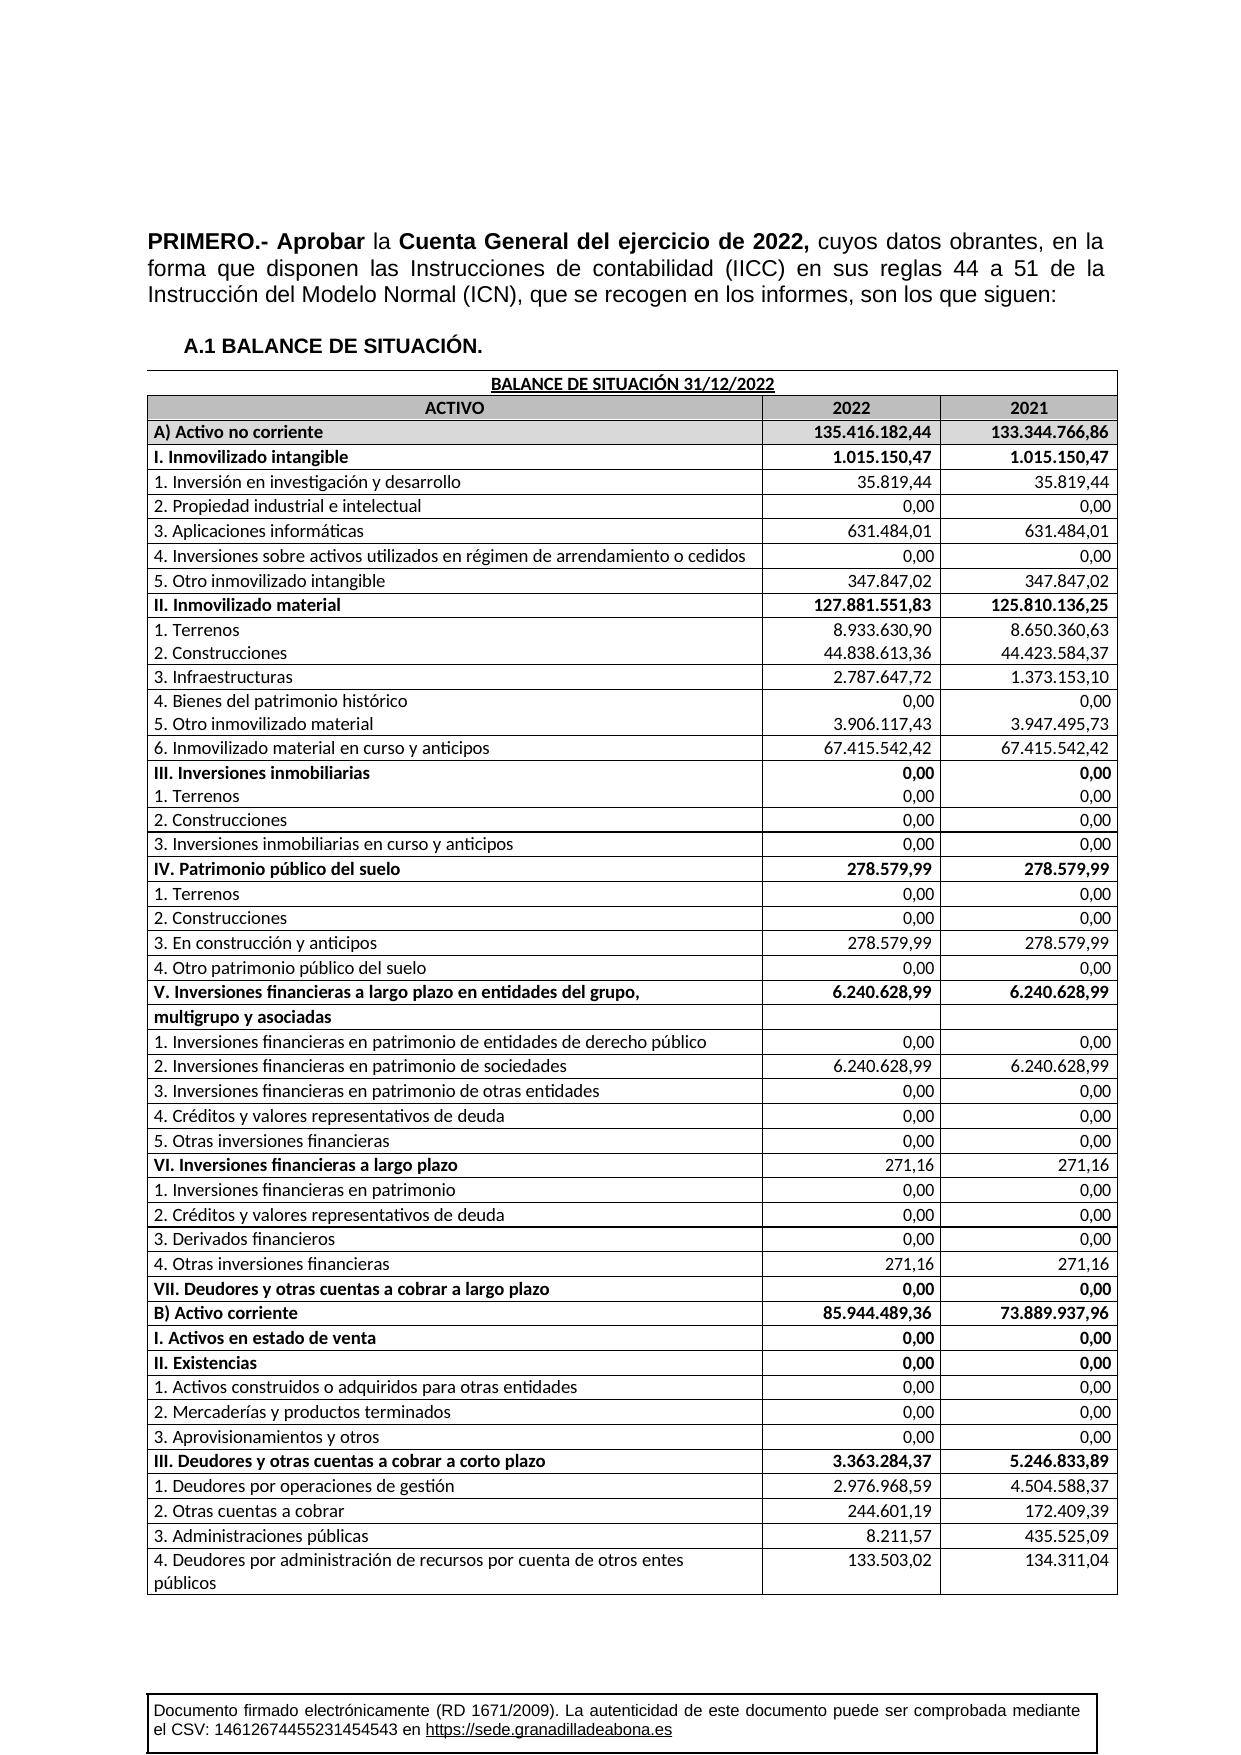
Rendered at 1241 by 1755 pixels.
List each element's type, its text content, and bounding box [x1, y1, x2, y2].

table_cell 67.415.542,42 [941, 736, 1117, 760]
table_cell 44.423.584,37 [941, 642, 1117, 664]
table_cell 3. Inversiones financieras en patrimonio de otras entidades [148, 1079, 762, 1103]
table_cell 8.933.630,90 [763, 618, 940, 642]
table_cell 4. Créditos y valores representativos de deuda [148, 1104, 762, 1128]
table_cell 3. Derivados financieros [148, 1228, 762, 1251]
table_cell 244.601,19 [763, 1499, 940, 1523]
table_cell 8.211,57 [763, 1524, 940, 1547]
table_cell 127.881.551,83 [763, 594, 940, 617]
table_header BALANCE DE SITUACIÓN 31/12/2022 [147, 371, 1117, 395]
table_cell 3.906.117,43 [763, 714, 940, 735]
table_cell A) Activo no corriente [148, 421, 762, 444]
table_cell 3.947.495,73 [941, 714, 1117, 735]
table_cell 1. Deudores por operaciones de gestión [148, 1474, 762, 1498]
table_cell 0,00 [941, 1178, 1117, 1202]
table_cell multigrupo y asociadas [148, 1005, 762, 1029]
table_cell 0,00 [763, 761, 940, 785]
table_cell 4.504.588,37 [941, 1474, 1117, 1498]
table_cell 0,00 [763, 1129, 940, 1152]
table_cell 5. Otro inmovilizado material [148, 714, 762, 735]
table_cell 2.787.647,72 [763, 665, 940, 688]
table_cell 67.415.542,42 [763, 736, 940, 760]
table_cell 0,00 [941, 1228, 1117, 1251]
table_cell 4. Inversiones sobre activos utilizados en régimen de arrendamiento o cedidos [148, 544, 762, 568]
table_cell 0,00 [763, 544, 940, 568]
table_cell 271,16 [941, 1154, 1117, 1177]
table_cell 0,00 [763, 882, 940, 906]
table_cell II. Existencias [148, 1351, 762, 1374]
table_cell 3. Inversiones inmobiliarias en curso y anticipos [148, 833, 762, 856]
table_cell 278.579,99 [941, 857, 1117, 881]
table_cell 1.015.150,47 [763, 445, 940, 469]
table_cell 2. Propiedad industrial e intelectual [148, 495, 762, 518]
table_cell 0,00 [941, 956, 1117, 979]
table_cell 0,00 [941, 1104, 1117, 1128]
table_cell 5. Otras inversiones financieras [148, 1129, 762, 1152]
table_cell 1. Inversión en investigación y desarrollo [148, 470, 762, 494]
table_cell 6. Inmovilizado material en curso y anticipos [148, 736, 762, 760]
table_cell 0,00 [763, 1425, 940, 1449]
table_cell 2. Construcciones [148, 808, 762, 831]
table_cell 6.240.628,99 [763, 1055, 940, 1078]
text PRIMERO.- Aprobar la Cuenta General del ejercicio de 2022, cuyos datos obrantes, en la forma que disponen las Instrucciones de contabilidad (IICC) en sus reglas 44 a 51 de la Instrucción del Modelo Normal (ICN), que se recogen en los informes, son los que siguen: [147, 228, 1104, 307]
table_cell 0,00 [763, 690, 940, 714]
table_cell 2021 [941, 396, 1117, 419]
table_cell 0,00 [941, 833, 1117, 856]
table_cell IV. Patrimonio público del suelo [148, 857, 762, 881]
table_cell 2. Mercaderías y productos terminados [148, 1400, 762, 1424]
table_cell 4. Otras inversiones financieras [148, 1252, 762, 1276]
table_cell [941, 1005, 1117, 1029]
table_cell 5.246.833,89 [941, 1450, 1117, 1473]
table_cell 172.409,39 [941, 1499, 1117, 1523]
table_cell 271,16 [941, 1252, 1117, 1276]
table_cell 347.847,02 [763, 569, 940, 592]
table_cell 0,00 [763, 956, 940, 979]
table_cell 0,00 [763, 1030, 940, 1054]
table_cell 3. En construcción y anticipos [148, 931, 762, 955]
table_cell 3. Aprovisionamientos y otros [148, 1425, 762, 1449]
table_cell 0,00 [941, 690, 1117, 714]
table_cell 1. Terrenos [148, 882, 762, 906]
table_cell 0,00 [763, 1203, 940, 1226]
table_cell 278.579,99 [763, 857, 940, 881]
table_cell 3. Infraestructuras [148, 665, 762, 688]
table_cell 135.416.182,44 [763, 421, 940, 444]
table_cell B) Activo corriente [148, 1302, 762, 1325]
table_cell 6.240.628,99 [941, 981, 1117, 1004]
table_cell 0,00 [941, 907, 1117, 930]
table_cell 0,00 [941, 1079, 1117, 1103]
table_cell 0,00 [763, 495, 940, 518]
table_cell [763, 1005, 940, 1029]
table_cell 0,00 [941, 761, 1117, 785]
table_cell III. Inversiones inmobiliarias [148, 761, 762, 785]
table_cell 1. Activos construidos o adquiridos para otras entidades [148, 1376, 762, 1399]
table_cell 5. Otro inmovilizado intangible [148, 569, 762, 592]
table_cell 2. Construcciones [148, 907, 762, 930]
table_cell 44.838.613,36 [763, 642, 940, 664]
table_cell 1. Terrenos [148, 618, 762, 642]
table_cell 0,00 [941, 1351, 1117, 1374]
table_cell 133.344.766,86 [941, 421, 1117, 444]
table_cell 6.240.628,99 [941, 1055, 1117, 1078]
table_cell 125.810.136,25 [941, 594, 1117, 617]
table_cell 0,00 [763, 1178, 940, 1202]
table_cell 0,00 [763, 1277, 940, 1301]
table_cell 0,00 [941, 1277, 1117, 1301]
table_cell 4. Deudores por administración de recursos por cuenta de otros entes públicos [148, 1549, 762, 1594]
table_cell 133.503,02 [763, 1549, 940, 1594]
table_cell 1.373.153,10 [941, 665, 1117, 688]
table_cell 2. Inversiones financieras en patrimonio de sociedades [148, 1055, 762, 1078]
list BALANCE DE SITUACIÓN. [183, 334, 1130, 358]
table_cell 3. Aplicaciones informáticas [148, 519, 762, 543]
table_cell I. Activos en estado de venta [148, 1326, 762, 1350]
table_cell 2022 [763, 396, 940, 419]
table_cell 0,00 [763, 1376, 940, 1399]
table_cell 0,00 [763, 1326, 940, 1350]
table_cell 0,00 [763, 808, 940, 831]
table_cell 2. Construcciones [148, 642, 762, 664]
table_cell 278.579,99 [763, 931, 940, 955]
table_cell 0,00 [763, 1351, 940, 1374]
table_cell 0,00 [941, 544, 1117, 568]
table_cell VII. Deudores y otras cuentas a cobrar a largo plazo [148, 1277, 762, 1301]
table_cell 0,00 [941, 1030, 1117, 1054]
table_cell 0,00 [763, 833, 940, 856]
table_cell 0,00 [763, 1400, 940, 1424]
table_cell 0,00 [941, 1376, 1117, 1399]
table_cell 271,16 [763, 1154, 940, 1177]
table_cell I. Inmovilizado intangible [148, 445, 762, 469]
table_cell 6.240.628,99 [763, 981, 940, 1004]
table_cell ACTIVO [148, 396, 762, 419]
table_cell 0,00 [941, 1203, 1117, 1226]
table_cell 85.944.489,36 [763, 1302, 940, 1325]
table_cell 3. Administraciones públicas [148, 1524, 762, 1547]
table_cell III. Deudores y otras cuentas a cobrar a corto plazo [148, 1450, 762, 1473]
table_cell 0,00 [763, 1104, 940, 1128]
table_cell 0,00 [763, 1228, 940, 1251]
table_cell 4. Otro patrimonio público del suelo [148, 956, 762, 979]
table_cell 0,00 [941, 1425, 1117, 1449]
table_cell 8.650.360,63 [941, 618, 1117, 642]
table_cell 631.484,01 [941, 519, 1117, 543]
table_cell 0,00 [763, 907, 940, 930]
table_cell 3.363.284,37 [763, 1450, 940, 1473]
table_cell 4. Bienes del patrimonio histórico [148, 690, 762, 714]
table_cell 1.015.150,47 [941, 445, 1117, 469]
table_cell 0,00 [763, 1079, 940, 1103]
table_cell 0,00 [941, 1129, 1117, 1152]
table_cell V. Inversiones financieras a largo plazo en entidades del grupo, [148, 981, 762, 1004]
table_cell 2. Créditos y valores representativos de deuda [148, 1203, 762, 1226]
table_cell 631.484,01 [763, 519, 940, 543]
table_cell 0,00 [941, 1400, 1117, 1424]
table_cell 0,00 [941, 882, 1117, 906]
table_cell 1. Terrenos [148, 785, 762, 807]
table_cell 1. Inversiones financieras en patrimonio de entidades de derecho público [148, 1030, 762, 1054]
table_cell 73.889.937,96 [941, 1302, 1117, 1325]
table_cell 35.819,44 [763, 470, 940, 494]
table_cell 2. Otras cuentas a cobrar [148, 1499, 762, 1523]
table_cell 0,00 [941, 785, 1117, 807]
table_cell II. Inmovilizado material [148, 594, 762, 617]
table_cell 0,00 [941, 495, 1117, 518]
table_cell 35.819,44 [941, 470, 1117, 494]
table_cell 134.311,04 [941, 1549, 1117, 1594]
table_cell VI. Inversiones financieras a largo plazo [148, 1154, 762, 1177]
table_cell 271,16 [763, 1252, 940, 1276]
table_cell 2.976.968,59 [763, 1474, 940, 1498]
table_cell 0,00 [763, 785, 940, 807]
table_cell 0,00 [941, 1326, 1117, 1350]
table_cell 347.847,02 [941, 569, 1117, 592]
table_cell 435.525,09 [941, 1524, 1117, 1547]
table_cell 1. Inversiones financieras en patrimonio [148, 1178, 762, 1202]
table_cell 278.579,99 [941, 931, 1117, 955]
table_cell 0,00 [941, 808, 1117, 831]
